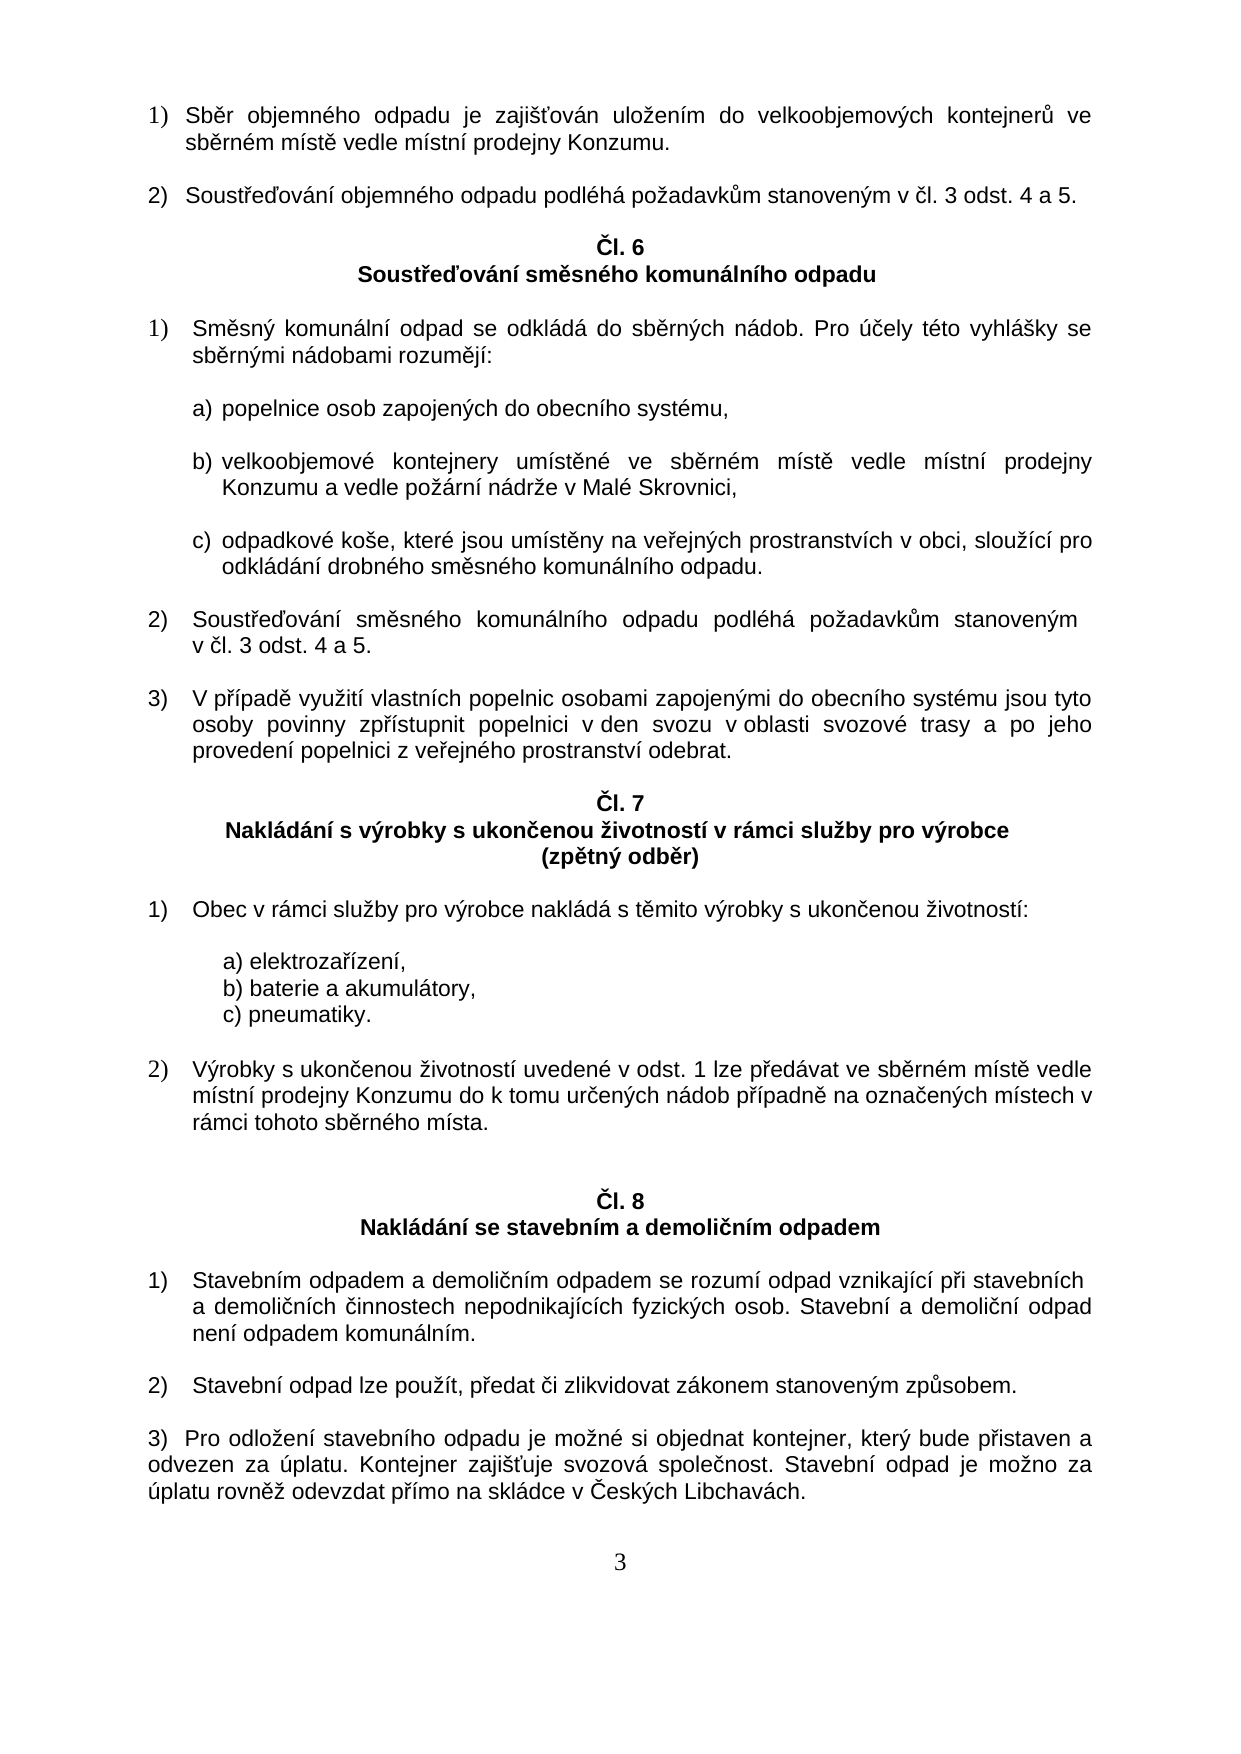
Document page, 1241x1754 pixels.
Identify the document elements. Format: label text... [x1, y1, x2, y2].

text c) pneumatiky. [223, 1001, 1092, 1027]
text Nakládání se stavebním a demoličním odpadem [148, 1214, 1092, 1241]
list Stavební odpad lze použít, předat či zlikvidovat zákonem stanoveným způsobem. [148, 1372, 1092, 1399]
list Výrobky s ukončenou životností uvedené v odst. 1 lze předávat ve sběrném místě vedle místní prodejny Konzumu do k tomu určených nádob případně na označených místech v rámci tohoto sběrného místa. [148, 1054, 1092, 1135]
text Soustřeďování směsného komunálního odpadu [148, 261, 1092, 287]
subtitle (zpětný odběr) [148, 843, 1092, 869]
text Čl. 7 [148, 790, 1092, 817]
list Stavebním odpadem a demoličním odpadem se rozumí odpad vznikající při stavebních a demoličních činnostech nepodnikajících fyzických osob. Stavební a demoliční odpad není odpadem komunálním. [148, 1267, 1092, 1346]
list Soustřeďování směsného komunálního odpadu podléhá požadavkům stanoveným v čl. 3 odst. 4 a 5. [148, 606, 1092, 658]
text b) baterie a akumulátory, [223, 975, 1092, 1001]
list Soustřeďování objemného odpadu podléhá požadavkům stanoveným v čl. 3 odst. 4 a 5. [148, 182, 1092, 208]
subtitle Nakládání s výrobky s ukončenou životností v rámci služby pro výrobce [148, 817, 1092, 843]
text a) elektrozařízení, [223, 948, 1092, 975]
list V případě využití vlastních popelnic osobami zapojenými do obecního systému jsou tyto osoby povinny zpřístupnit popelnici v den svozu v oblasti svozové trasy a po jeho provedení popelnici z veřejného prostranství odebrat. [148, 685, 1092, 764]
text Čl. 6 [148, 234, 1092, 261]
list Sběr objemného odpadu je zajišťován uložením do velkoobjemových kontejnerů ve sběrném místě vedle místní prodejny Konzumu. [148, 100, 1092, 155]
text 3) Pro odložení stavebního odpadu je možné si objednat kontejner, který bude přistaven a odvezen za úplatu. Kontejner zajišťuje svozová společnost. Stavební odpad je možno za úplatu rovněž odevzdat přímo na skládce v Českých Libchavách. [148, 1425, 1092, 1504]
text Čl. 8 [148, 1188, 1092, 1214]
list velkoobjemové kontejnery umístěné ve sběrném místě vedle místní prodejny Konzumu a vedle požární nádrže v Malé Skrovnici, [192, 448, 1092, 500]
list Směsný komunální odpad se odkládá do sběrných nádob. Pro účely této vyhlášky se sběrnými nádobami rozumějí: [148, 313, 1092, 368]
list popelnice osob zapojených do obecního systému, [192, 395, 1092, 421]
list odpadkové koše, které jsou umístěny na veřejných prostranstvích v obci, sloužící pro odkládání drobného směsného komunálního odpadu. [192, 527, 1092, 579]
list Obec v rámci služby pro výrobce nakládá s těmito výrobky s ukončenou životností: [148, 896, 1092, 922]
